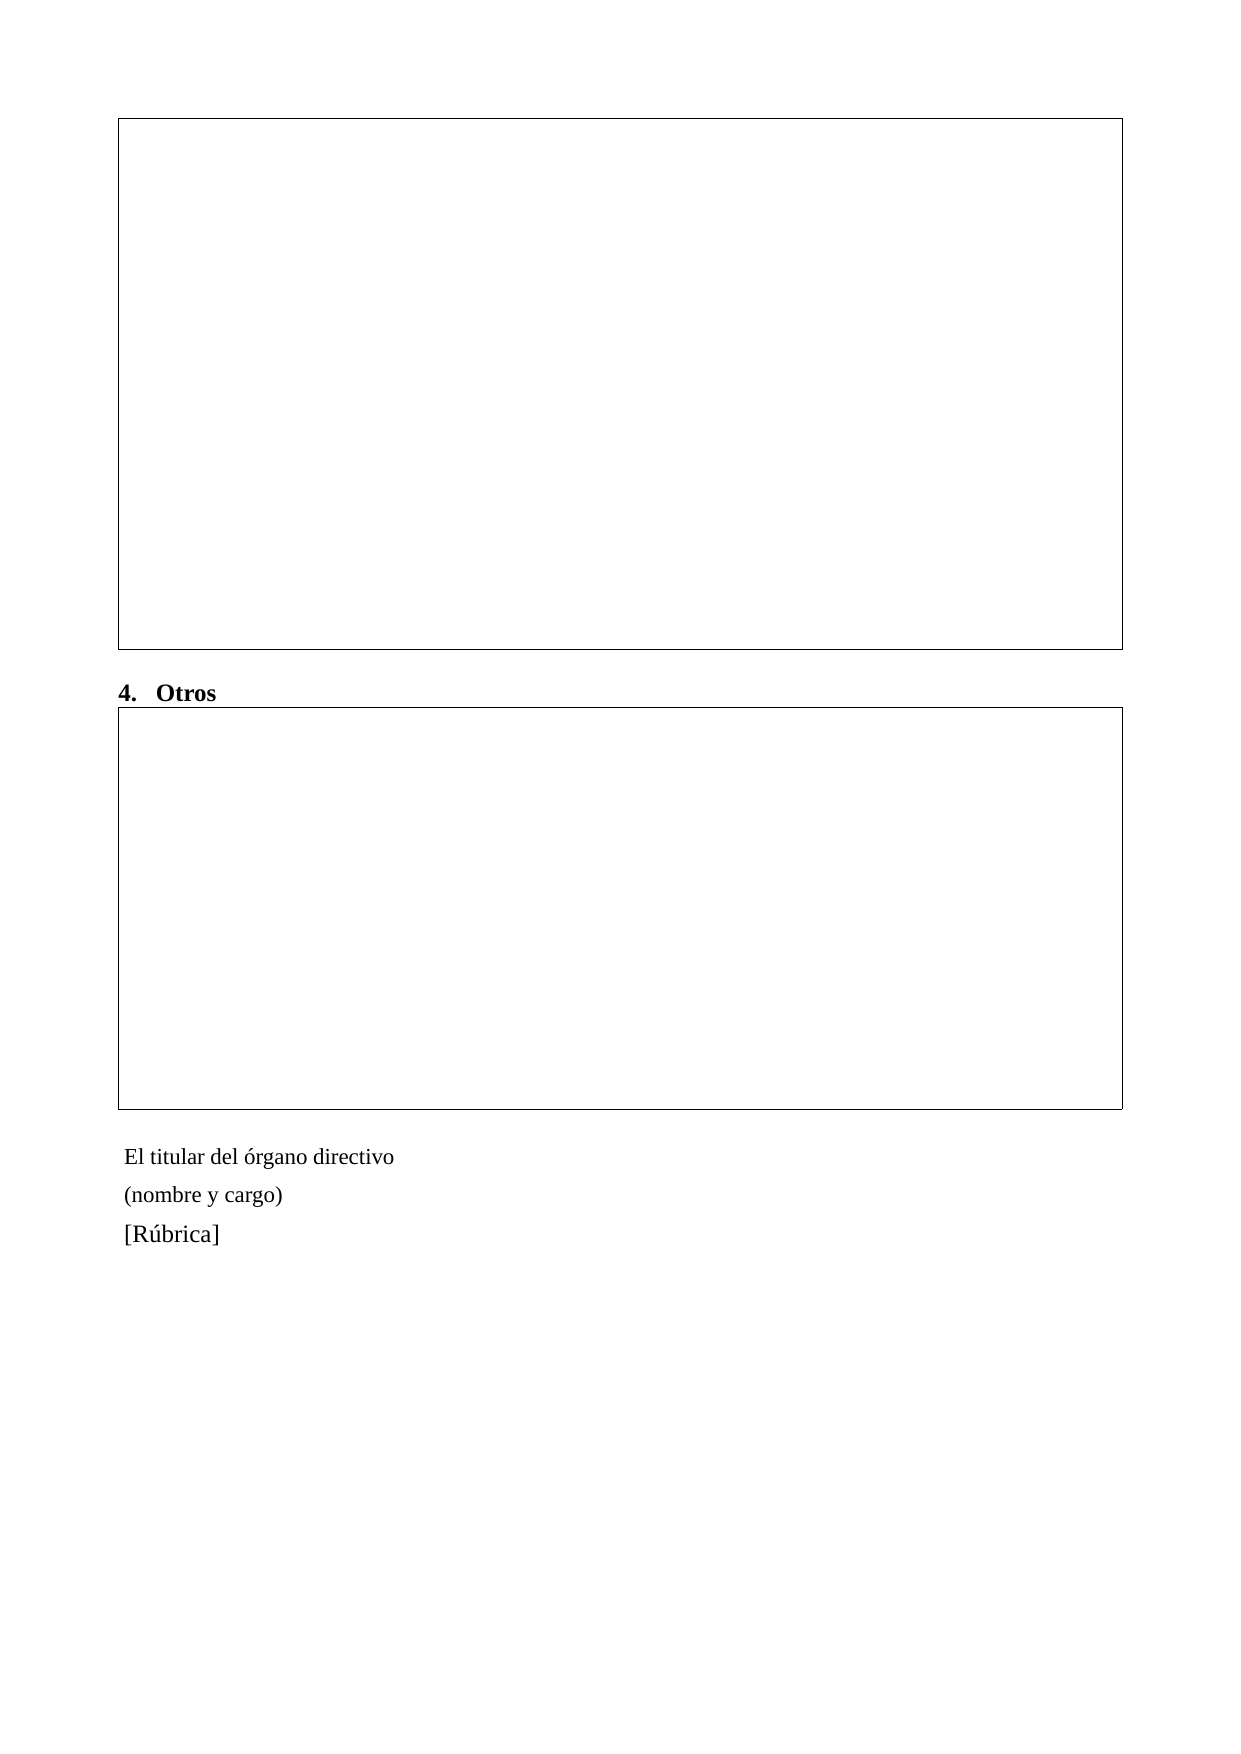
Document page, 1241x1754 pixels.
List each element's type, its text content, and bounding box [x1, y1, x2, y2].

table_cell [Rúbrica] [118, 1213, 685, 1375]
table_header El titular del órgano directivo [118, 1138, 685, 1175]
table_cell (nombre y cargo) [118, 1175, 685, 1213]
list Otros [118, 678, 1122, 707]
table_header [119, 708, 1122, 1108]
table_header [119, 119, 1122, 649]
